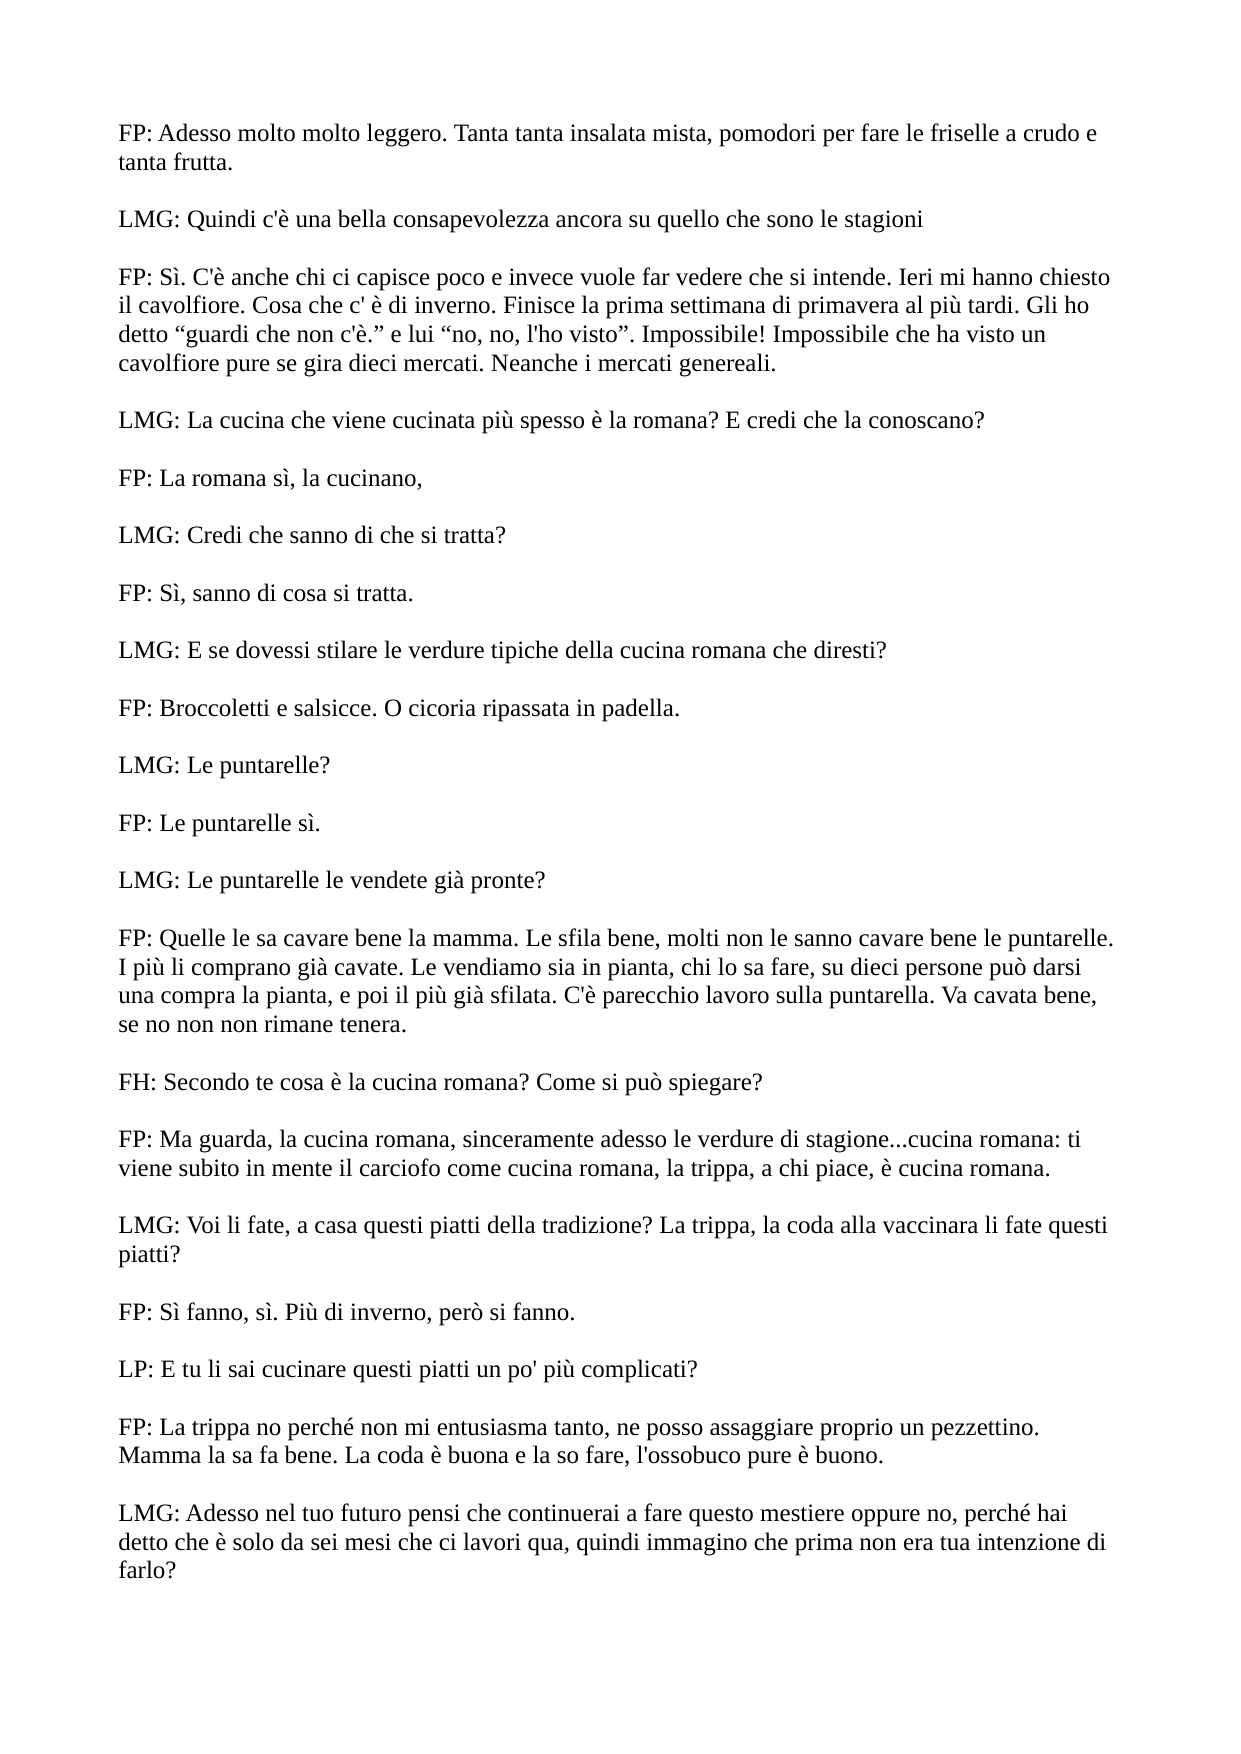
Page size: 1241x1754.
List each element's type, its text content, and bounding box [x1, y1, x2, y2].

text FP: Broccoletti e salsicce. O cicoria ripassata in padella. [118, 693, 1122, 722]
text LMG: E se dovessi stilare le verdure tipiche della cucina romana che diresti? [118, 636, 1122, 664]
text FP: La trippa no perché non mi entusiasma tanto, ne posso assaggiare proprio un pezzettino. Mamma la sa fa bene. La coda è buona e la so fare, l'ossobuco pure è buono. [118, 1412, 1122, 1469]
text LMG: Quindi c'è una bella consapevolezza ancora su quello che sono le stagioni [118, 204, 1122, 233]
text LMG: Voi li fate, a casa questi piatti della tradizione? La trippa, la coda alla vaccinara li fate questi piatti? [118, 1211, 1122, 1268]
text LMG: Adesso nel tuo futuro pensi che continuerai a fare questo mestiere oppure no, perché hai detto che è solo da sei mesi che ci lavori qua, quindi immagino che prima non era tua intenzione di farlo? [118, 1498, 1122, 1584]
text FH: Secondo te cosa è la cucina romana? Come si può spiegare? [118, 1067, 1122, 1096]
text FP: Ma guarda, la cucina romana, sinceramente adesso le verdure di stagione...cucina romana: ti viene subito in mente il carciofo come cucina romana, la trippa, a chi piace, è cucina romana. [118, 1124, 1122, 1182]
text FP: Sì fanno, sì. Più di inverno, però si fanno. [118, 1297, 1122, 1326]
text FP: Le puntarelle sì. [118, 808, 1122, 837]
text FP: Quelle le sa cavare bene la mamma. Le sfila bene, molti non le sanno cavare bene le puntarelle. I più li comprano già cavate. Le vendiamo sia in pianta, chi lo sa fare, su dieci persone può darsi una compra la pianta, e poi il più già sfilata. C'è parecchio lavoro sulla puntarella. Va cavata bene, se no non non rimane tenera. [118, 923, 1122, 1038]
text LMG: Le puntarelle? [118, 751, 1122, 779]
text LMG: La cucina che viene cucinata più spesso è la romana? E credi che la conoscano? [118, 406, 1122, 434]
text FP: Sì. C'è anche chi ci capisce poco e invece vuole far vedere che si intende. Ieri mi hanno chiesto il cavolfiore. Cosa che c' è di inverno. Finisce la prima settimana di primavera al più tardi. Gli ho detto “guardi che non c'è.” e lui “no, no, l'ho visto”. Impossibile! Impossibile che ha visto un cavolfiore pure se gira dieci mercati. Neanche i mercati genereali. [118, 262, 1122, 377]
text LMG: Credi che sanno di che si tratta? [118, 521, 1122, 549]
text FP: Sì, sanno di cosa si tratta. [118, 578, 1122, 607]
text FP: La romana sì, la cucinano, [118, 463, 1122, 492]
text FP: Adesso molto molto leggero. Tanta tanta insalata mista, pomodori per fare le friselle a crudo e tanta frutta. [118, 118, 1122, 176]
text LP: E tu li sai cucinare questi piatti un po' più complicati? [118, 1354, 1122, 1383]
text LMG: Le puntarelle le vendete già pronte? [118, 866, 1122, 894]
